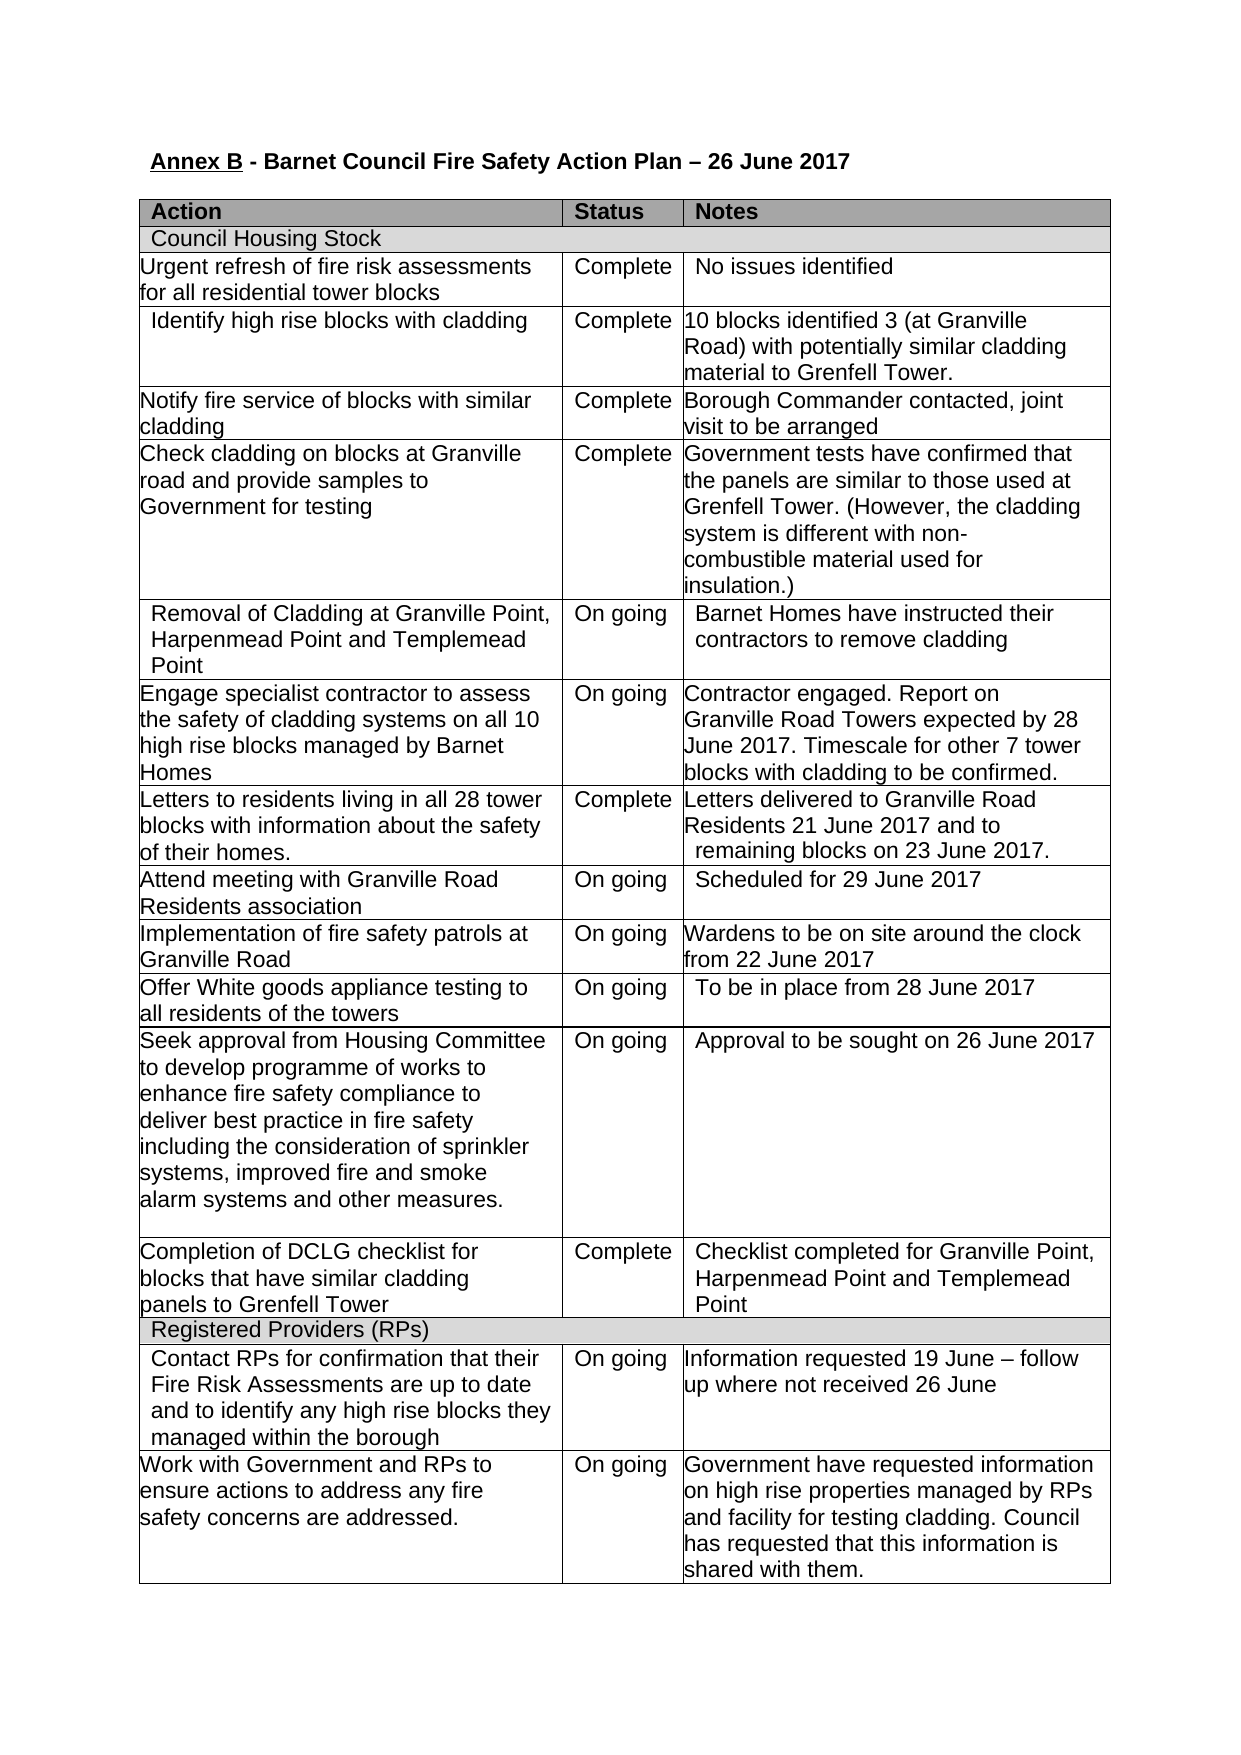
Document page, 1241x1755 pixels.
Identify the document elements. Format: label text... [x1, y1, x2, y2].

table_cell Complete [563, 440, 683, 598]
table_cell Implementation of fire safety patrols at Granville Road [140, 920, 562, 973]
table_cell Scheduled for 29 June 2017 [684, 866, 1110, 919]
table_cell Identify high rise blocks with cladding [140, 307, 562, 386]
table_cell On going [563, 866, 683, 919]
table_cell Removal of Cladding at Granville Point, Harpenmead Point and Templemead Point [140, 600, 562, 679]
table_cell Contact RPs for confirmation that their Fire Risk Assessments are up to date and to identify any high rise blocks they managed within the borough [140, 1345, 562, 1450]
table_cell 10 blocks identified 3 (at Granville Road) with potentially similar cladding material to Grenfell Tower. [684, 307, 1110, 386]
table_cell On going [563, 680, 683, 785]
table_cell On going [563, 1028, 683, 1237]
table_cell No issues identified [684, 253, 1110, 306]
table_cell Registered Providers (RPs) [140, 1318, 1110, 1343]
table_cell On going [563, 600, 683, 679]
table_header Status [563, 200, 683, 226]
table_cell Government tests have confirmed that the panels are similar to those used at Grenfell Tower. (However, the cladding system is different with non- combustible material used for insulation.) [684, 440, 1110, 598]
table_cell Check cladding on blocks at Granville road and provide samples to Government for testing [140, 440, 562, 598]
table_cell Checklist completed for Granville Point, Harpenmead Point and Templemead Point [684, 1238, 1110, 1317]
table_cell Government have requested information on high rise properties managed by RPs and facility for testing cladding. Council has requested that this information is shared with them. [684, 1451, 1110, 1583]
table_cell Complete [563, 307, 683, 386]
table_cell Work with Government and RPs to ensure actions to address any fire safety concerns are addressed. [140, 1451, 562, 1583]
table_cell On going [563, 1451, 683, 1583]
table_cell Information requested 19 June – follow up where not received 26 June [684, 1345, 1110, 1450]
table_cell Seek approval from Housing Committee to develop programme of works to enhance fire safety compliance to deliver best practice in fire safety including the consideration of sprinkler systems, improved fire and smoke alarm systems and other measures. [140, 1028, 562, 1237]
table_cell Contractor engaged. Report on Granville Road Towers expected by 28 June 2017. Timescale for other 7 tower blocks with cladding to be confirmed. [684, 680, 1110, 785]
table_cell Borough Commander contacted, joint visit to be arranged [684, 387, 1110, 439]
table_cell Engage specialist contractor to assess the safety of cladding systems on all 10 high rise blocks managed by Barnet Homes [140, 680, 562, 785]
table_cell Completion of DCLG checklist for blocks that have similar cladding panels to Grenfell Tower [140, 1238, 562, 1317]
table_cell On going [563, 1345, 683, 1450]
table_cell Wardens to be on site around the clock from 22 June 2017 [684, 920, 1110, 973]
table_cell Urgent refresh of fire risk assessments for all residential tower blocks [140, 253, 562, 306]
table_cell Offer White goods appliance testing to all residents of the towers [140, 974, 562, 1026]
table_cell Attend meeting with Granville Road Residents association [140, 866, 562, 919]
table_cell Approval to be sought on 26 June 2017 [684, 1028, 1110, 1237]
table_cell Complete [563, 786, 683, 865]
table_header Notes [684, 200, 1110, 226]
table_header Action [140, 200, 562, 226]
table_cell Letters to residents living in all 28 tower blocks with information about the safety of their homes. [140, 786, 562, 865]
table_cell On going [563, 974, 683, 1026]
table_cell On going [563, 920, 683, 973]
table_cell Complete [563, 1238, 683, 1317]
table_cell Complete [563, 387, 683, 439]
table_cell Letters delivered to Granville Road Residents 21 June 2017 and to remaining blocks on 23 June 2017. [684, 786, 1110, 865]
table_cell Barnet Homes have instructed their contractors to remove cladding [684, 600, 1110, 679]
table_cell Complete [563, 253, 683, 306]
table_cell Council Housing Stock [140, 227, 1110, 252]
table_cell Notify fire service of blocks with similar cladding [140, 387, 562, 439]
table_cell To be in place from 28 June 2017 [684, 974, 1110, 1026]
text Annex B - Barnet Council Fire Safety Action Plan – 26 June 2017 [150, 148, 1122, 174]
